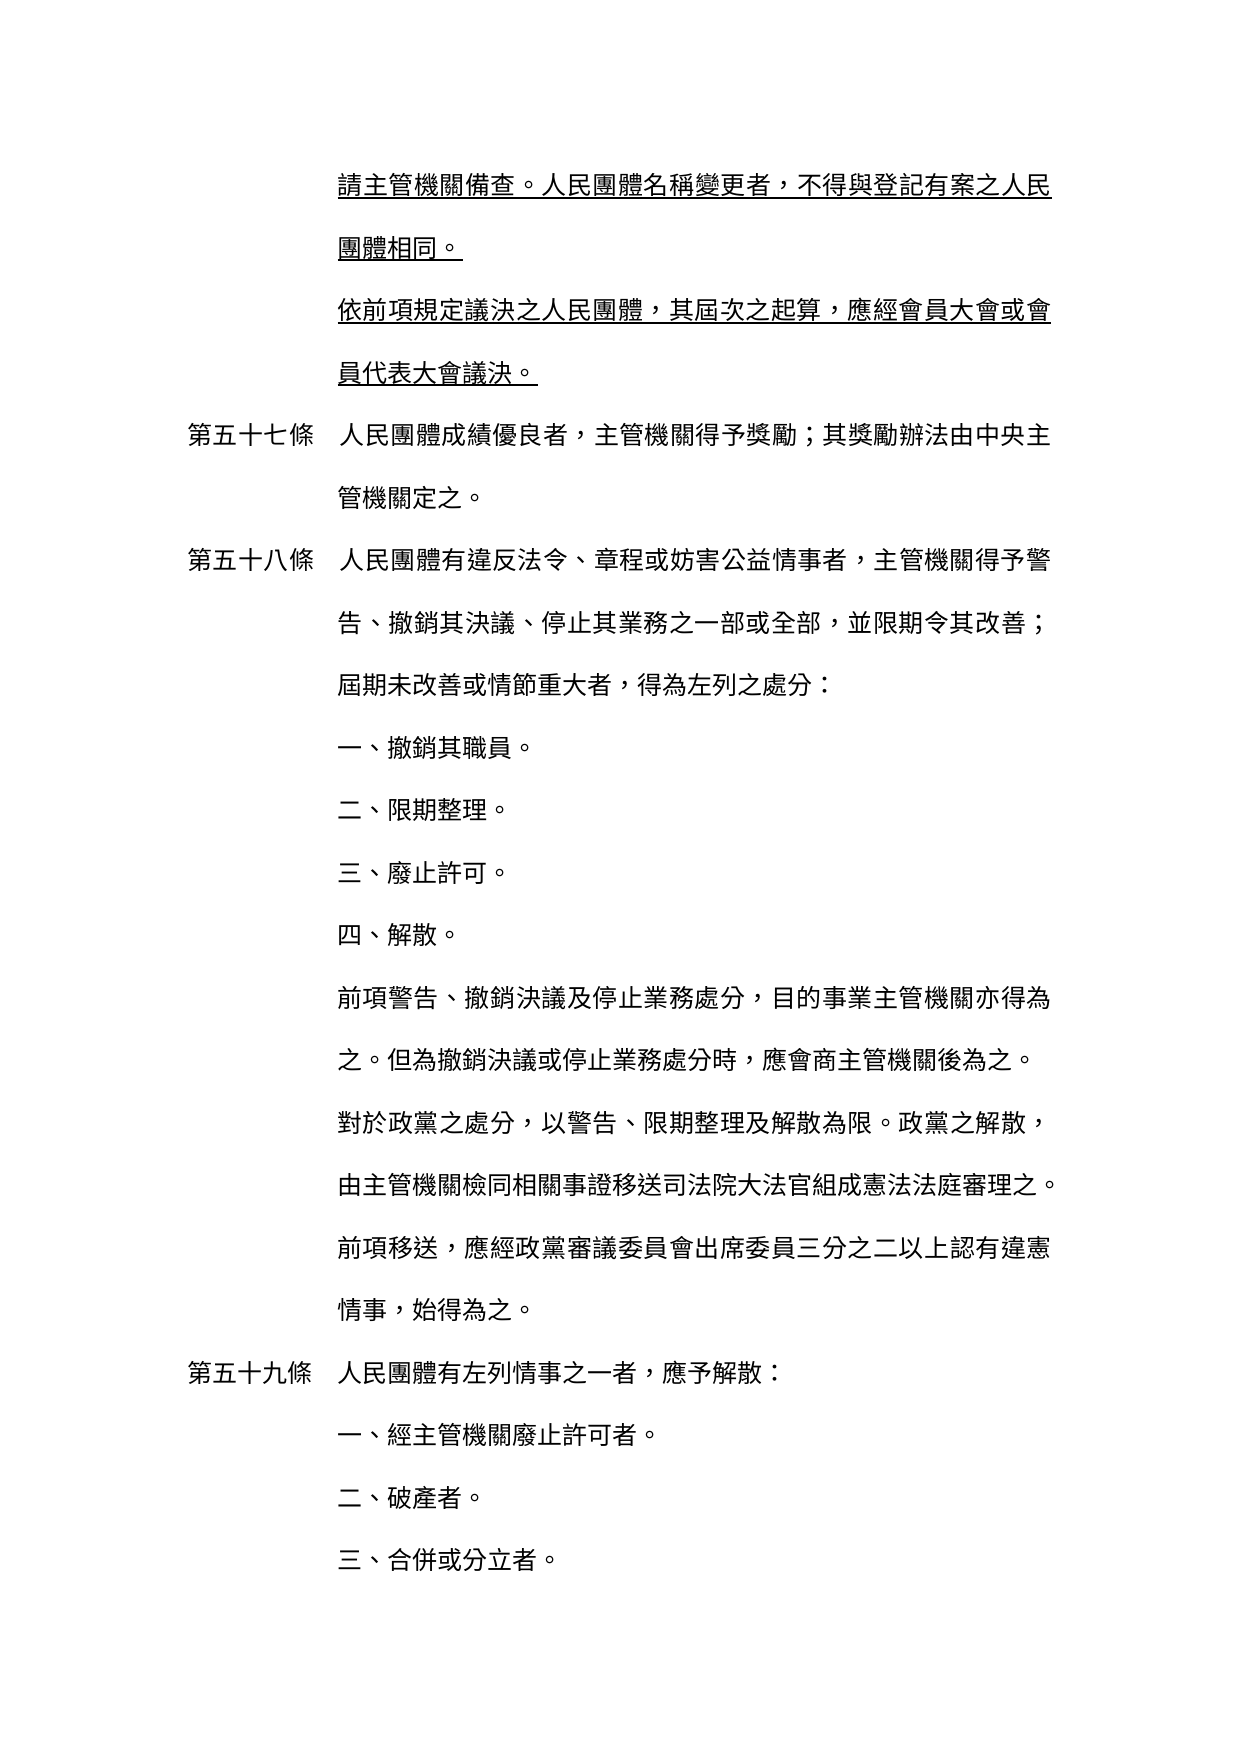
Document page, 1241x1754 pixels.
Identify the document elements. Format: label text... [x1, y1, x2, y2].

text 二、限期整理。 [337, 767, 1053, 830]
text 請主管機關備查。人民團體名稱變更者，不得與登記有案之人民團體相同。 [187, 142, 1053, 267]
text 四、解散。 [337, 892, 1053, 955]
text 第五十八條 人民團體有違反法令、章程或妨害公益情事者，主管機關得予警告、撤銷其決議、停止其業務之一部或全部，並限期令其改善；屆期未改善或情節重大者，得為左列之處分： [187, 517, 1053, 705]
text 依前項規定議決之人民團體，其屆次之起算，應經會員大會或會員代表大會議決。 [337, 267, 1053, 392]
text 第五十七條 人民團體成績優良者，主管機關得予獎勵；其獎勵辦法由中央主管機關定之。 [187, 392, 1053, 517]
text 對於政黨之處分，以警告、限期整理及解散為限。政黨之解散，由主管機關檢同相關事證移送司法院大法官組成憲法法庭審理之。 [337, 1080, 1053, 1205]
text 一、經主管機關廢止許可者。 [337, 1392, 1053, 1455]
text 三、合併或分立者。 [337, 1517, 1053, 1580]
text 二、破產者。 [337, 1455, 1053, 1517]
text 前項移送，應經政黨審議委員會出席委員三分之二以上認有違憲情事，始得為之。 [337, 1205, 1053, 1330]
text 一、撤銷其職員。 [337, 705, 1053, 767]
text 第五十九條 人民團體有左列情事之一者，應予解散： [187, 1330, 1053, 1392]
text 前項警告、撤銷決議及停止業務處分，目的事業主管機關亦得為之。但為撤銷決議或停止業務處分時，應會商主管機關後為之。 [337, 955, 1053, 1080]
text 三、廢止許可。 [337, 830, 1053, 892]
